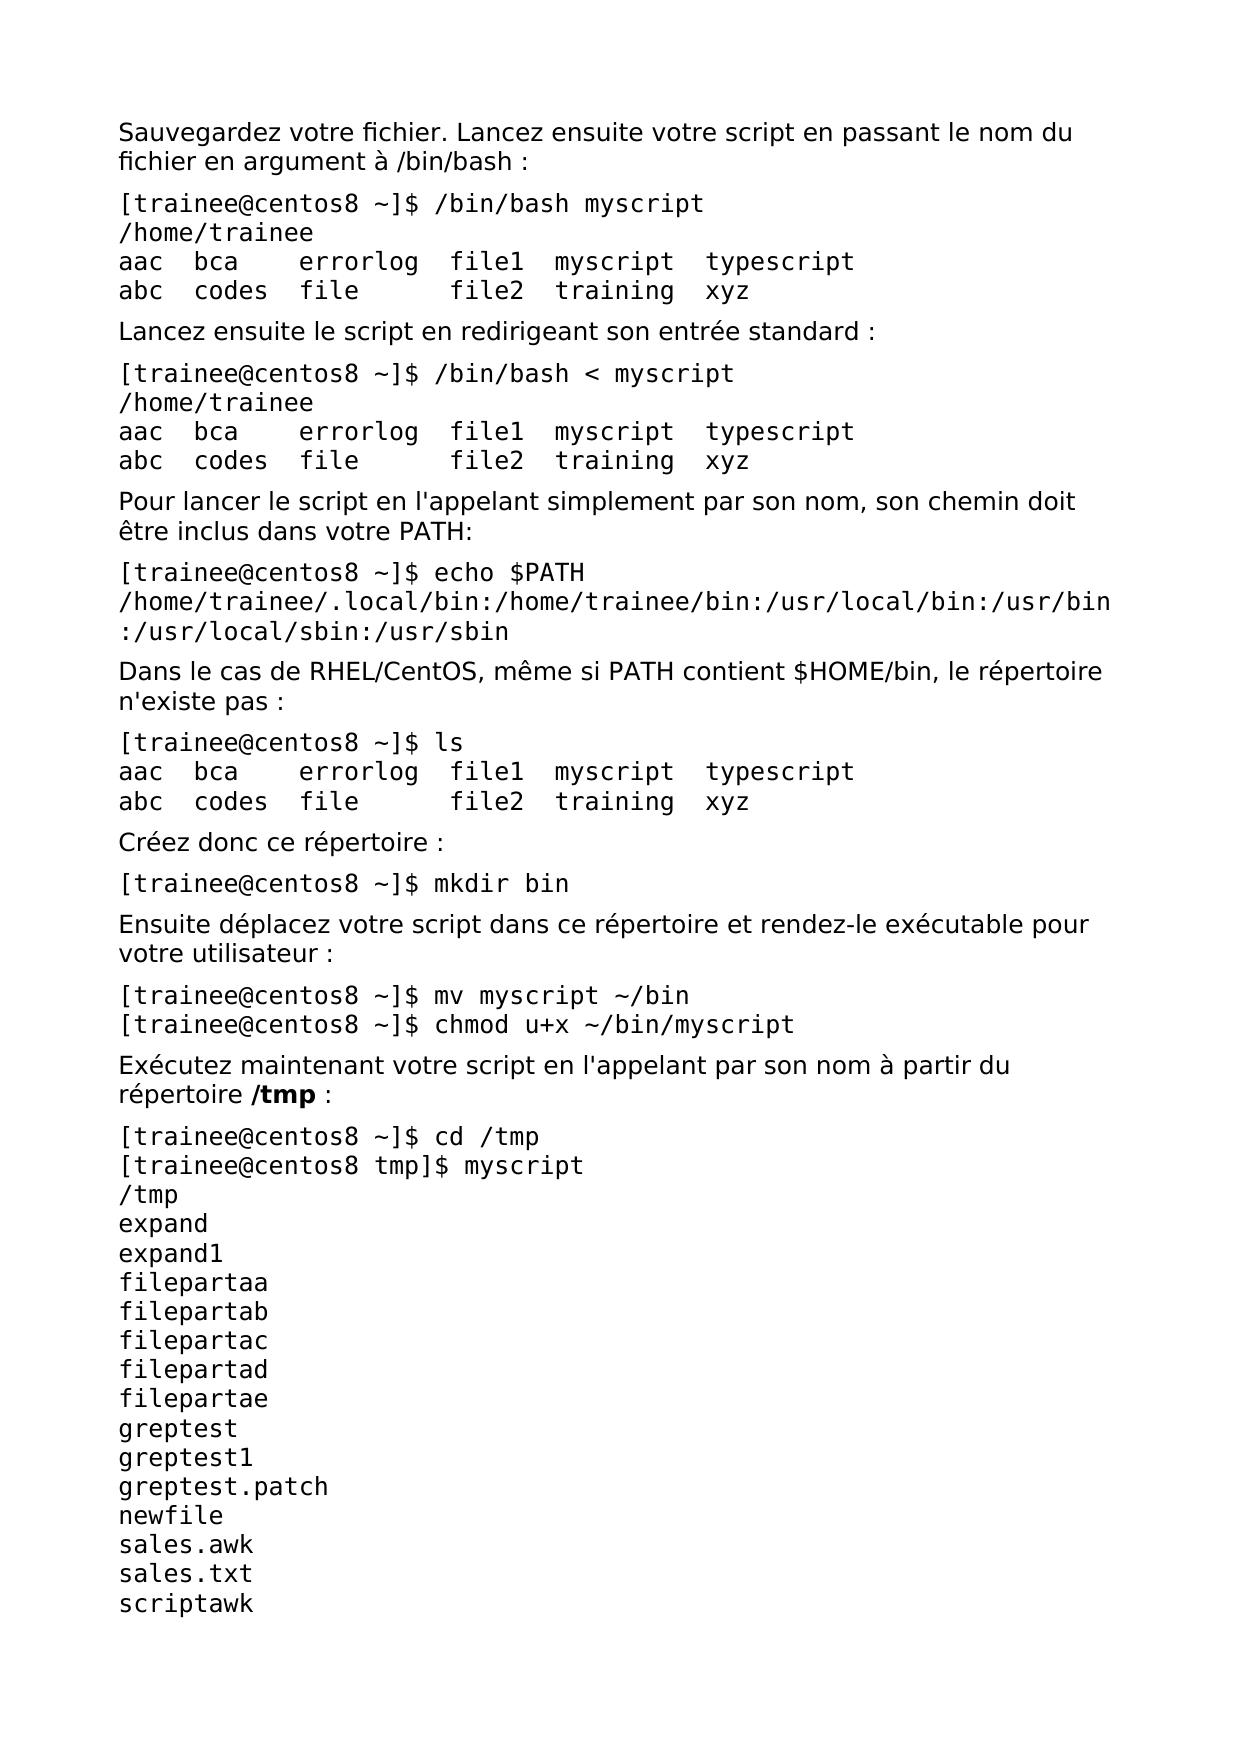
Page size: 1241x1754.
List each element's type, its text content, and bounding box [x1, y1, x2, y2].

text Dans le cas de RHEL/CentOS, même si PATH contient $HOME/bin, le répertoire n'existe pas : [118, 658, 1122, 716]
text Pour lancer le script en l'appelant simplement par son nom, son chemin doit être inclus dans votre PATH: [118, 487, 1122, 546]
text [trainee@centos8 ~]$ mv myscript ~/bin [trainee@centos8 ~]$ chmod u+x ~/bin/myscript [118, 981, 1122, 1039]
text Exécutez maintenant votre script en l'appelant par son nom à partir du répertoire /tmp : [118, 1051, 1122, 1109]
text Sauvegardez votre fichier. Lancez ensuite votre script en passant le nom du fichier en argument à /bin/bash : [118, 118, 1122, 176]
text Lancez ensuite le script en redirigeant son entrée standard : [118, 317, 1122, 347]
text [trainee@centos8 ~]$ cd /tmp [trainee@centos8 tmp]$ myscript /tmp expand expand1 filepartaa filepartab filepartac filepartad filepartae greptest greptest1 greptest.patch newfile sales.awk sales.txt scriptawk [118, 1122, 1122, 1618]
text Ensuite déplacez votre script dans ce répertoire et rendez-le exécutable pour votre utilisateur : [118, 910, 1122, 969]
text [trainee@centos8 ~]$ mkdir bin [118, 869, 1122, 898]
text [trainee@centos8 ~]$ /bin/bash < myscript /home/trainee aac bca errorlog file1 myscript typescript abc codes file file2 training xyz [118, 359, 1122, 476]
text [trainee@centos8 ~]$ echo $PATH /home/trainee/.local/bin:/home/trainee/bin:/usr/local/bin:/usr/bin:/usr/local/sbin:/usr/sbin [118, 558, 1122, 646]
text [trainee@centos8 ~]$ /bin/bash myscript /home/trainee aac bca errorlog file1 myscript typescript abc codes file file2 training xyz [118, 189, 1122, 306]
text [trainee@centos8 ~]$ ls aac bca errorlog file1 myscript typescript abc codes file file2 training xyz [118, 728, 1122, 816]
text Créez donc ce répertoire : [118, 828, 1122, 857]
